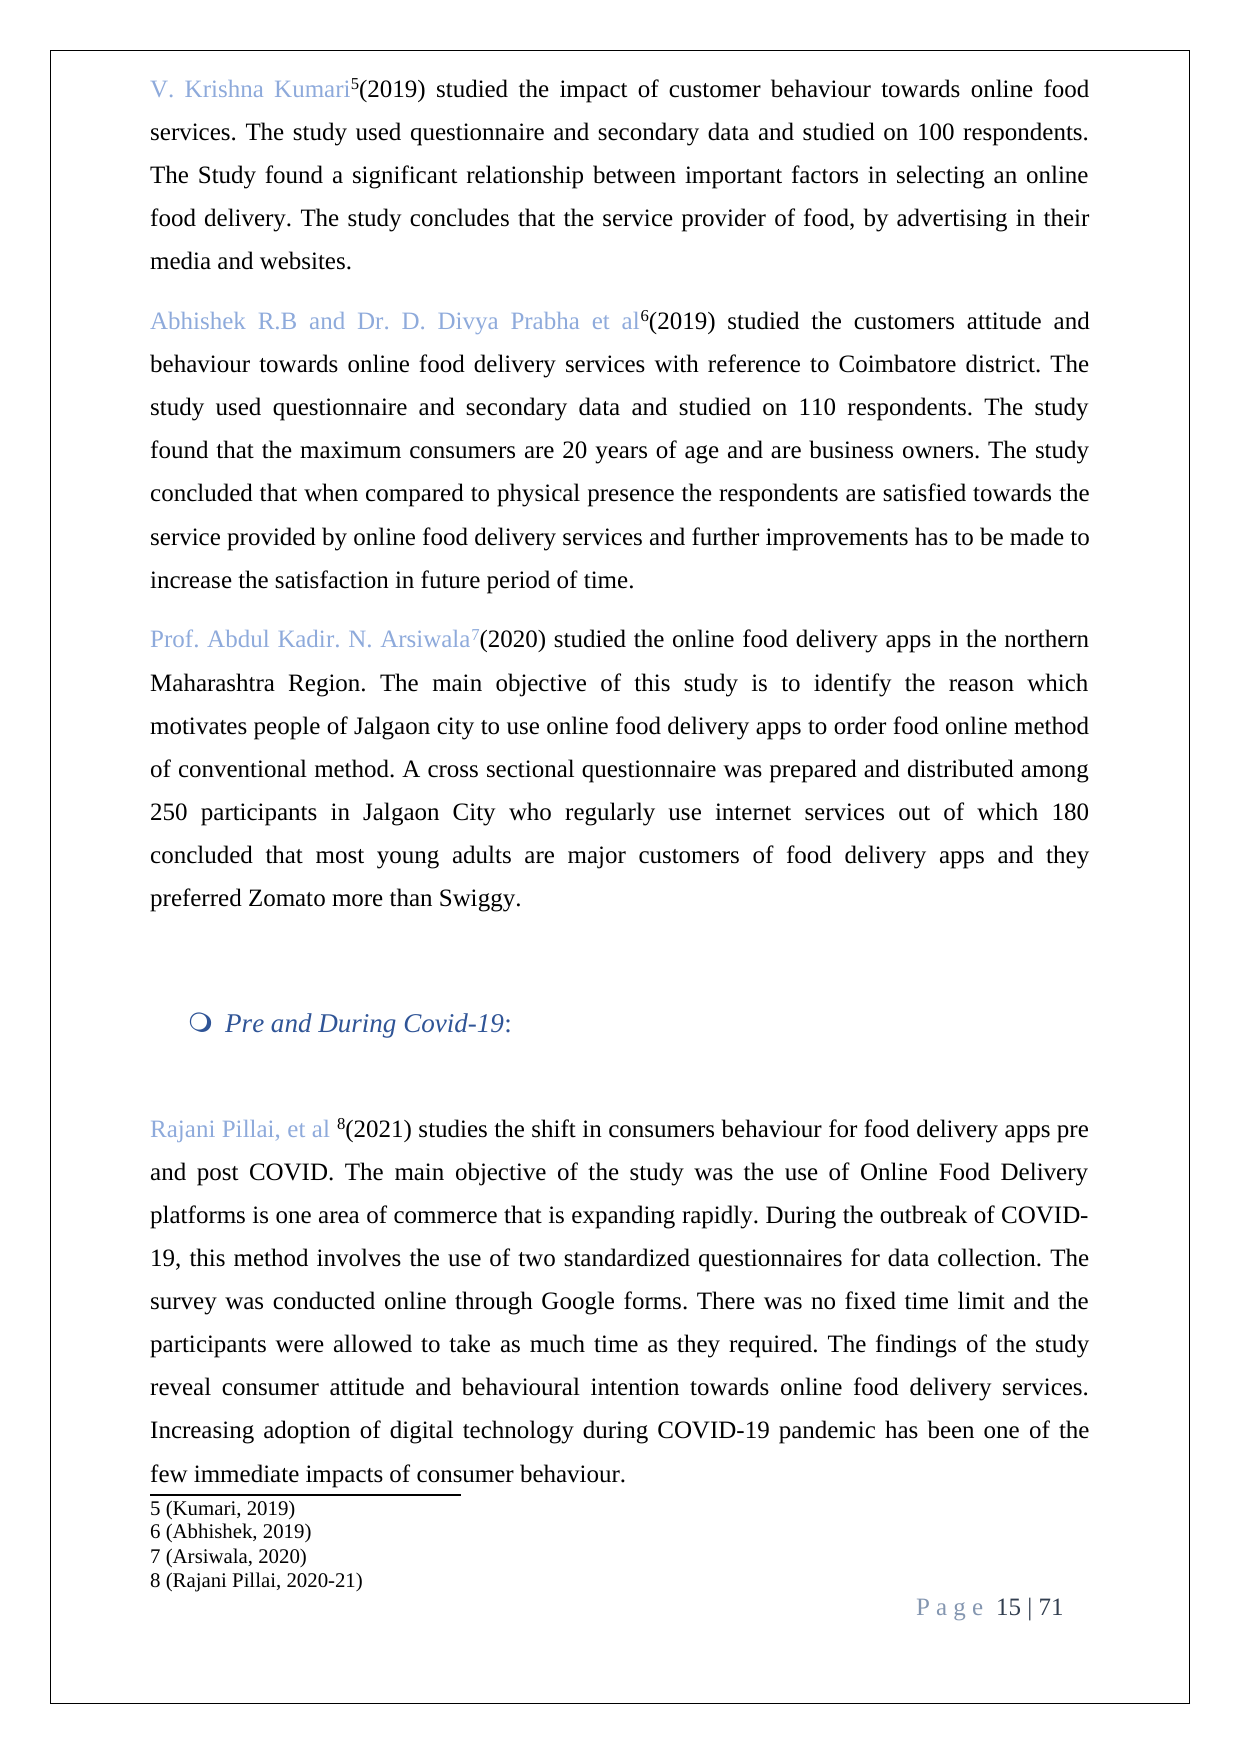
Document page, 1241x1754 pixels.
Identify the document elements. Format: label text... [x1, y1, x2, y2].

text V. Krishna Kumari(2019) studied the impact of customer behaviour towards online food services. The study used questionnaire and secondary data and studied on 100 respondents. The Study found a significant relationship between important factors in selecting an online food delivery. The study concludes that the service provider of food, by advertising in their media and websites. [150, 74, 1090, 275]
text (Kumari, 2019) [150, 1495, 1090, 1519]
text (Rajani Pillai, 2020-21) [150, 1568, 1090, 1592]
text Prof. Abdul Kadir. N. Arsiwala(2020) studied the online food delivery apps in the northern Maharashtra Region. The main objective of this study is to identify the reason which motivates people of Jalgaon city to use online food delivery apps to order food online method of conventional method. A cross sectional questionnaire was prepared and distributed among 250 participants in Jalgaon City who regularly use internet services out of which 180 concluded that most young adults are major customers of food delivery apps and they preferred Zomato more than Swiggy. [150, 624, 1090, 912]
text (Abhishek, 2019) [150, 1519, 1090, 1543]
subtitle Pre and During Covid-19: [187, 1007, 1090, 1038]
text (Arsiwala, 2020) [150, 1543, 1090, 1568]
text Abhishek R.B and Dr. D. Divya Prabha et al(2019) studied the customers attitude and behaviour towards online food delivery services with reference to Coimbatore district. The study used questionnaire and secondary data and studied on 110 respondents. The study found that the maximum consumers are 20 years of age and are business owners. The study concluded that when compared to physical presence the respondents are satisfied towards the service provided by online food delivery services and further improvements has to be made to increase the satisfaction in future period of time. [150, 306, 1090, 593]
text Rajani Pillai, et al (2021) studies the shift in consumers behaviour for food delivery apps pre and post COVID. The main objective of the study was the use of Online Food Delivery platforms is one area of commerce that is expanding rapidly. During the outbreak of COVID-19, this method involves the use of two standardized questionnaires for data collection. The survey was conducted online through Google forms. There was no fixed time limit and the participants were allowed to take as much time as they required. The findings of the study reveal consumer attitude and behavioural intention towards online food delivery services. Increasing adoption of digital technology during COVID-19 pandemic has been one of the few immediate impacts of consumer behaviour. [150, 1114, 1090, 1487]
